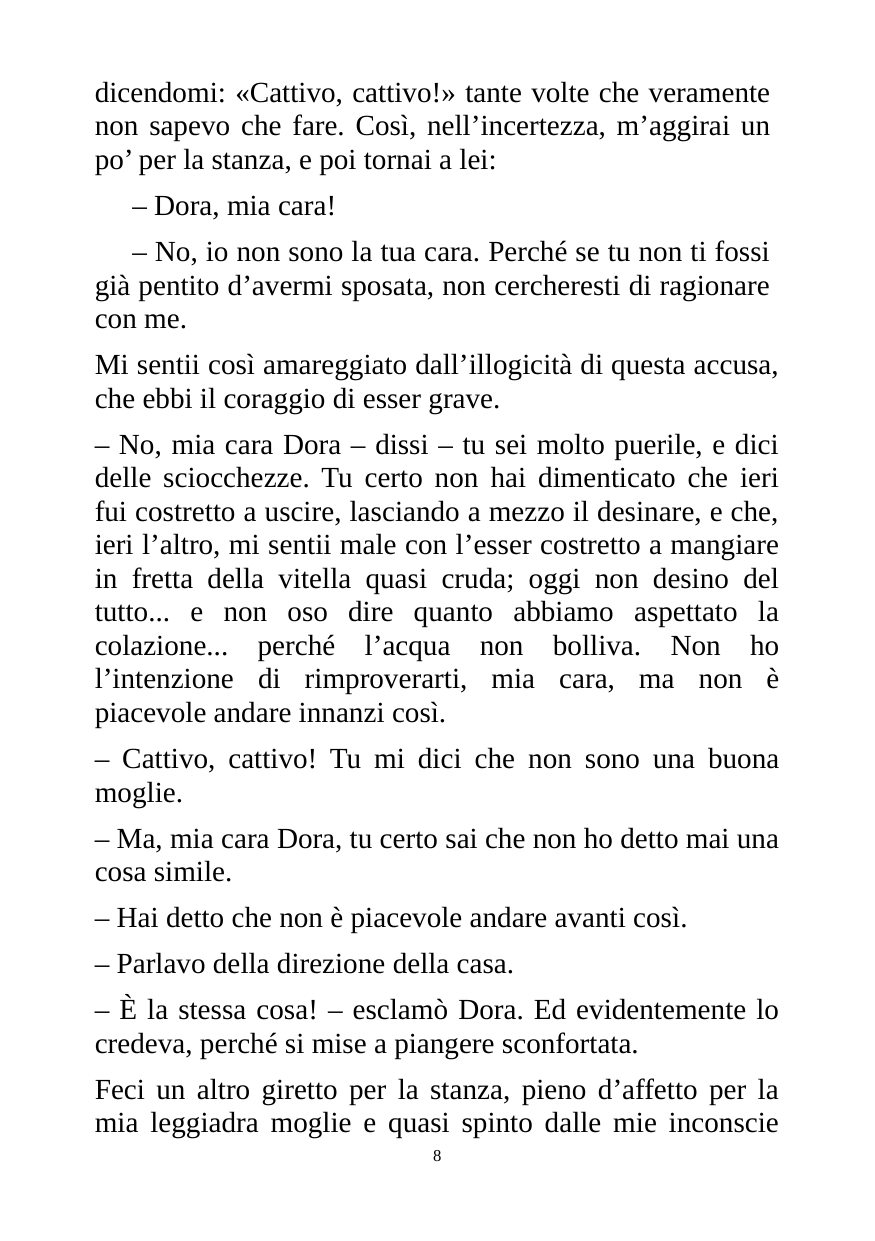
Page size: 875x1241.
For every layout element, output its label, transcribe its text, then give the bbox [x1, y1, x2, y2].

text – No, io non sono la tua cara. Perché se tu non ti fossi già pentito d’avermi sposata, non cercheresti di ragionare con me. [94, 234, 771, 335]
text – Parlavo della direzione della casa. [94, 946, 779, 980]
text dicendomi: «Cattivo, cattivo!» tante volte che veramente non sapevo che fare. Così, nell’incertezza, m’aggirai un po’ per la stanza, e poi tornai a lei: [94, 75, 771, 176]
text Mi sentii così amareggiato dall’illogicità di questa accusa, che ebbi il coraggio di esser grave. [94, 347, 779, 414]
text – Cattivo, cattivo! Tu mi dici che non sono una buona moglie. [94, 741, 779, 808]
text – Dora, mia cara! [94, 188, 771, 222]
text – Ma, mia cara Dora, tu certo sai che non ho detto mai una cosa simile. [94, 821, 779, 888]
text – No, mia cara Dora – dissi – tu sei molto puerile, e dici delle sciocchezze. Tu certo non hai dimenticato che ieri fui costretto a uscire, lasciando a mezzo il desinare, e che, ieri l’altro, mi sentii male con l’esser costretto a mangiare in fretta della vitella quasi cruda; oggi non desino del tutto... e non oso dire quanto abbiamo aspettato la colazione... perché l’acqua non bolliva. Non ho l’intenzione di rimproverarti, mia cara, ma non è piacevole andare innanzi così. [94, 427, 779, 729]
text – È la stessa cosa! – esclamò Dora. Ed evidentemente lo credeva, perché si mise a piangere sconfortata. [94, 992, 779, 1059]
text – Hai detto che non è piacevole andare avanti così. [94, 900, 779, 934]
text Feci un altro giretto per la stanza, pieno d’affetto per la mia leggiadra moglie e quasi spinto dalle mie inconscie [94, 1072, 779, 1139]
